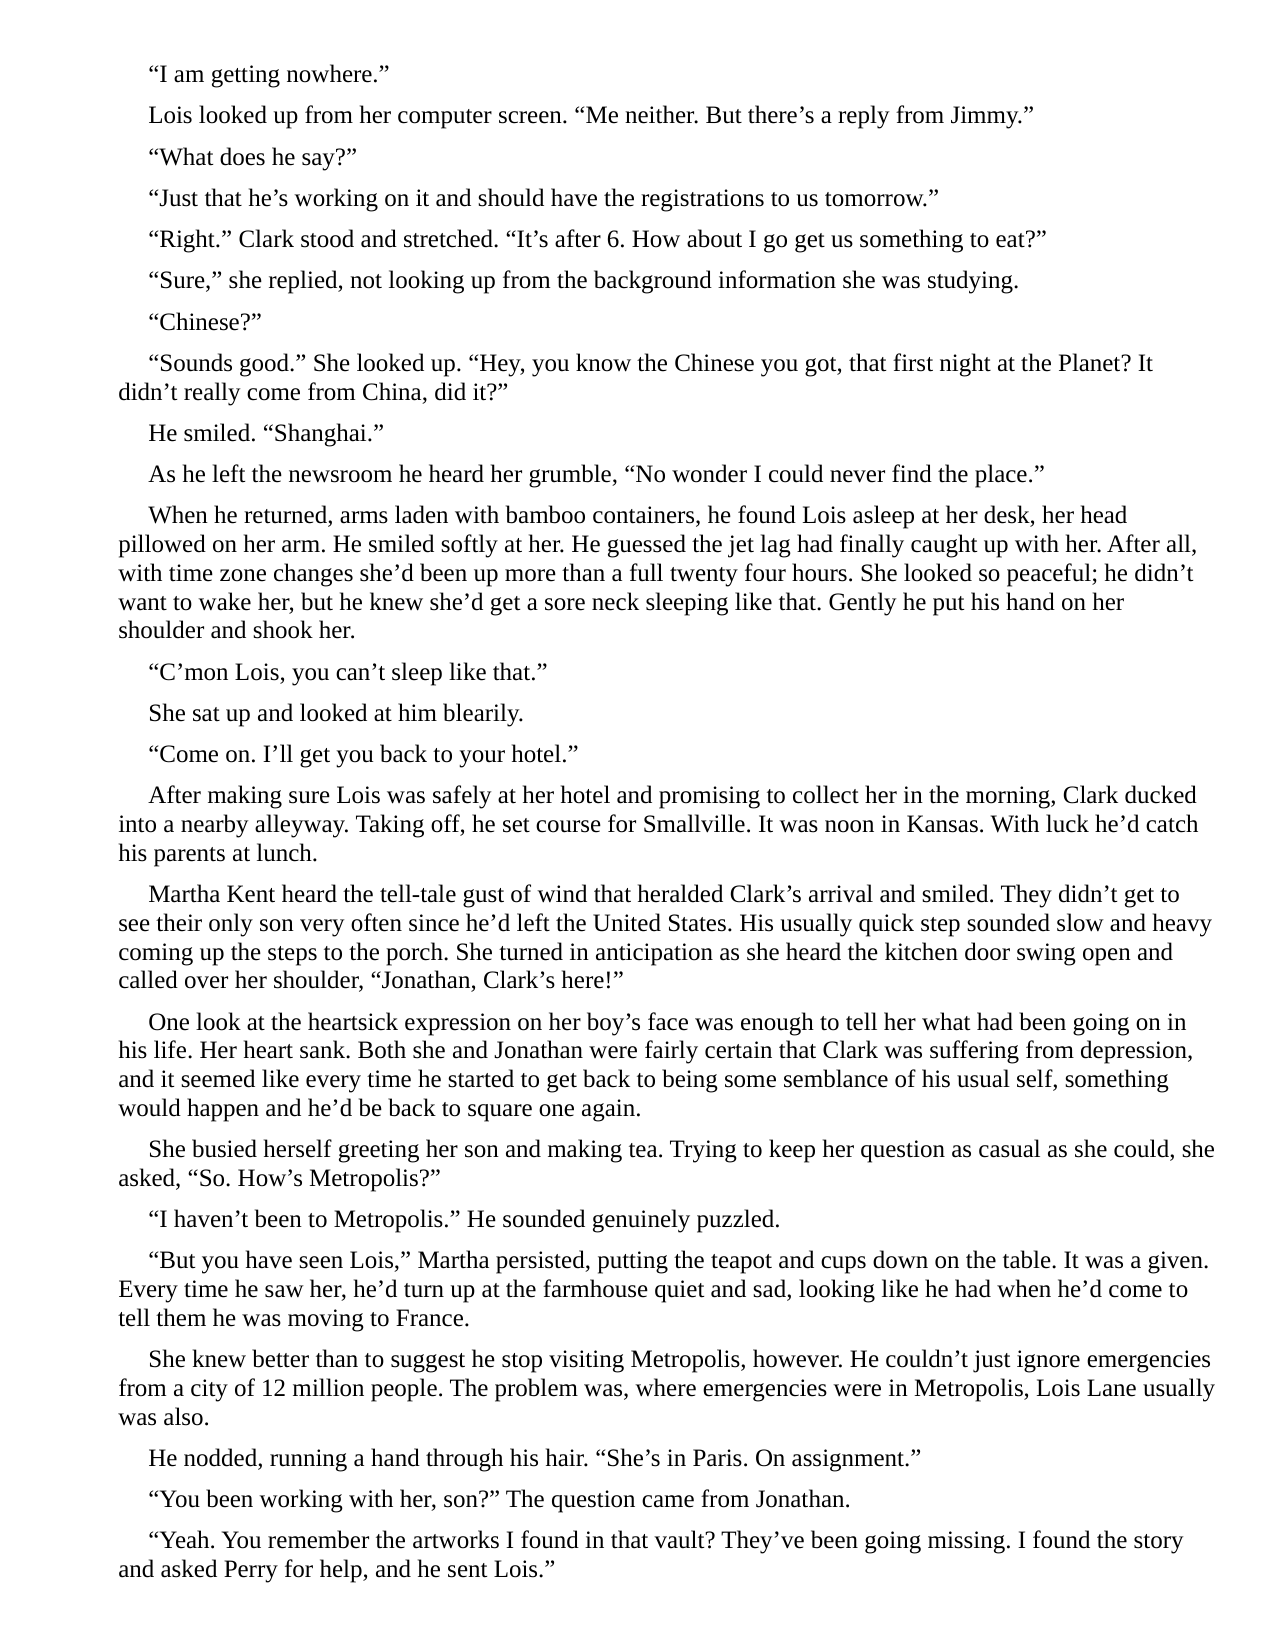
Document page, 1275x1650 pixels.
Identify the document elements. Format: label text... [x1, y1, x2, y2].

text “Right.” Clark stood and stretched. “It’s after 6. How about I go get us something to eat?” [118, 224, 1216, 253]
text “I haven’t been to Metropolis.” He sounded genuinely puzzled. [118, 1204, 1216, 1233]
text “You been working with her, son?” The question came from Jonathan. [118, 1484, 1216, 1513]
text She busied herself greeting her son and making tea. Trying to keep her question as casual as she could, she asked, “So. How’s Metropolis?” [118, 1134, 1216, 1192]
text Martha Kent heard the tell-tale gust of wind that heralded Clark’s arrival and smiled. They didn’t get to see their only son very often since he’d left the United States. His usually quick step sounded slow and heavy coming up the steps to the porch. She turned in anticipation as she heard the kitchen door swing open and called over her shoulder, “Jonathan, Clark’s here!” [118, 879, 1216, 994]
text “Sounds good.” She looked up. “Hey, you know the Chinese you got, that first night at the Planet? It didn’t really come from China, did it?” [118, 348, 1216, 405]
text “But you have seen Lois,” Martha persisted, putting the teapot and cups down on the table. It was a given. Every time he saw her, he’d turn up at the farmhouse quiet and sad, looking like he had when he’d come to tell them he was moving to France. [118, 1245, 1216, 1332]
text “Just that he’s working on it and should have the registrations to us tomorrow.” [118, 183, 1216, 212]
text “Come on. I’ll get you back to your hotel.” [118, 739, 1216, 768]
text Lois looked up from her computer screen. “Me neither. But there’s a reply from Jimmy.” [118, 100, 1216, 129]
text “What does he say?” [118, 142, 1216, 170]
text He nodded, running a hand through his hair. “She’s in Paris. On assignment.” [118, 1443, 1216, 1472]
text She sat up and looked at him blearily. [118, 698, 1216, 727]
text She knew better than to suggest he stop visiting Metropolis, however. He couldn’t just ignore emergencies from a city of 12 million people. The problem was, where emergencies were in Metropolis, Lois Lane usually was also. [118, 1344, 1216, 1430]
text “C’mon Lois, you can’t sleep like that.” [118, 657, 1216, 685]
text As he left the newsroom he heard her grumble, “No wonder I could never find the place.” [118, 459, 1216, 488]
text One look at the heartsick expression on her boy’s face was enough to tell her what had been going on in his life. Her heart sank. Both she and Jonathan were fairly certain that Clark was suffering from depression, and it seemed like every time he started to get back to being some semblance of his usual self, something would happen and he’d be back to square one again. [118, 1007, 1216, 1122]
text “Chinese?” [118, 307, 1216, 335]
text “Yeah. You remember the artworks I found in that vault? They’ve been going missing. I found the story and asked Perry for help, and he sent Lois.” [118, 1525, 1216, 1583]
text “Sure,” she replied, not looking up from the background information she was studying. [118, 265, 1216, 294]
text After making sure Lois was safely at her hotel and promising to collect her in the morning, Clark ducked into a nearby alleyway. Taking off, he set course for Smallville. It was noon in Kansas. With luck he’d catch his parents at lunch. [118, 780, 1216, 867]
text “I am getting nowhere.” [118, 59, 1216, 88]
text When he returned, arms laden with bamboo containers, he found Lois asleep at her desk, her head pillowed on her arm. He smiled softly at her. He guessed the jet lag had finally caught up with her. After all, with time zone changes she’d been up more than a full twenty four hours. She looked so peaceful; he didn’t want to wake her, but he knew she’d get a sore neck sleeping like that. Gently he put his hand on her shoulder and shook her. [118, 500, 1216, 644]
text He smiled. “Shanghai.” [118, 418, 1216, 447]
